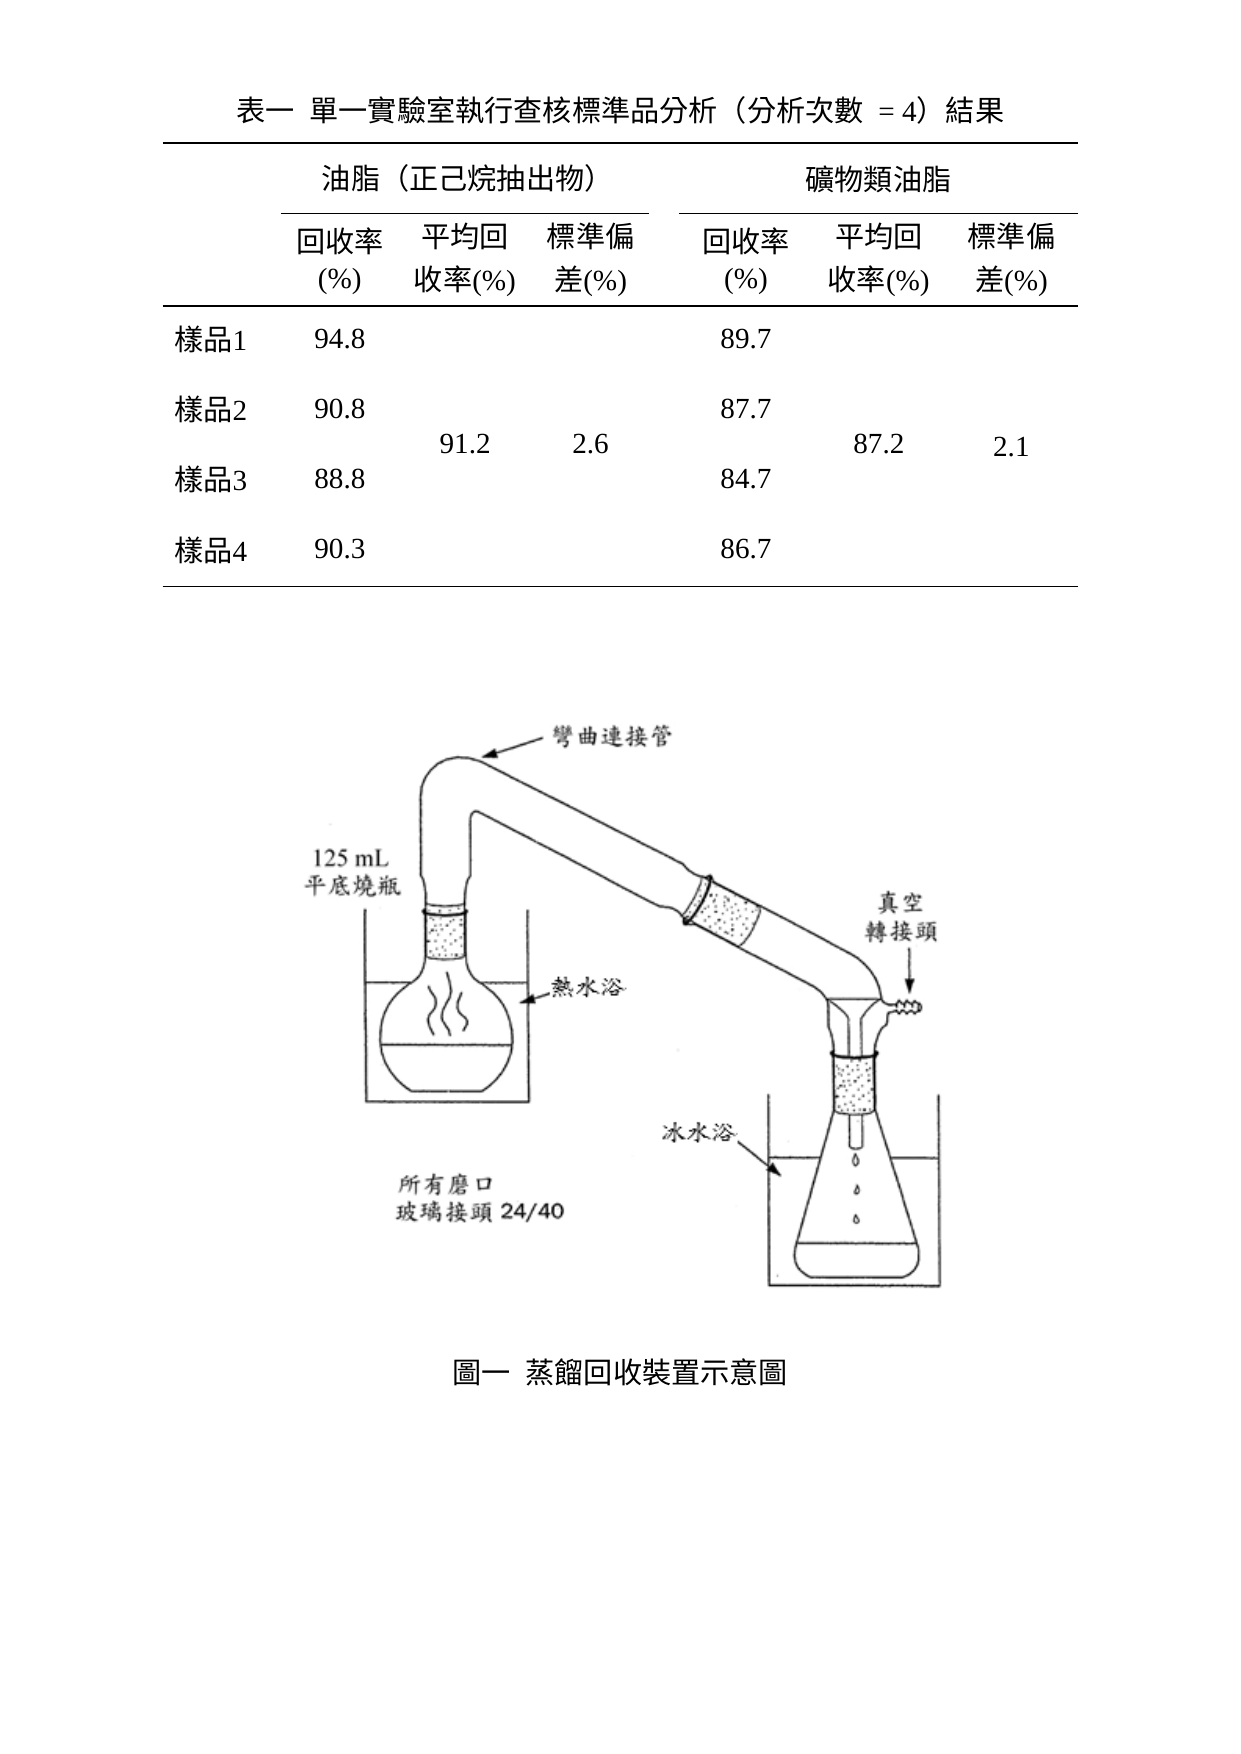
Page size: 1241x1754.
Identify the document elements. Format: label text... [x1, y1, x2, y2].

table_cell 平均回收率(%) [813, 214, 945, 305]
table_cell 樣品3 [163, 445, 281, 516]
table_cell 樣品2 [163, 375, 281, 445]
table_cell 87.7 [679, 375, 812, 445]
table_cell 90.8 [281, 375, 398, 445]
table_cell 88.8 [281, 445, 398, 516]
table_cell [649, 516, 679, 586]
table_cell 標準偏差(%) [531, 214, 649, 305]
table_cell 91.2 [398, 307, 531, 586]
table_cell 94.8 [281, 307, 398, 375]
table_cell 回收率 (%) [281, 214, 398, 305]
table_cell [649, 375, 679, 445]
table_cell 89.7 [679, 307, 812, 375]
table_header [649, 144, 679, 212]
table_cell 86.7 [679, 516, 812, 586]
table_cell 標準偏差(%) [945, 214, 1078, 305]
table_header [163, 144, 281, 305]
table_cell 樣品1 [163, 307, 281, 375]
text 圖一 蒸餾回收裝置示意圖 [148, 1349, 1092, 1392]
table_header 油脂（正己烷抽出物） [281, 144, 649, 212]
table_cell [649, 213, 679, 305]
table_cell 平均回收率(%) [398, 214, 531, 305]
table_cell 2.1 [945, 307, 1078, 586]
table_cell [649, 307, 679, 375]
table_header 礦物類油脂 [679, 144, 1078, 212]
table_cell 84.7 [679, 445, 812, 516]
table_cell 2.6 [531, 307, 649, 586]
table_cell 回收率 (%) [679, 214, 812, 305]
table_cell 90.3 [281, 516, 398, 586]
text 表一 單一實驗室執行查核標準品分析（分析次數 = 4）結果 [148, 87, 1092, 130]
table_cell 樣品4 [163, 516, 281, 586]
table_cell 87.2 [813, 307, 945, 586]
table_cell [649, 445, 679, 516]
